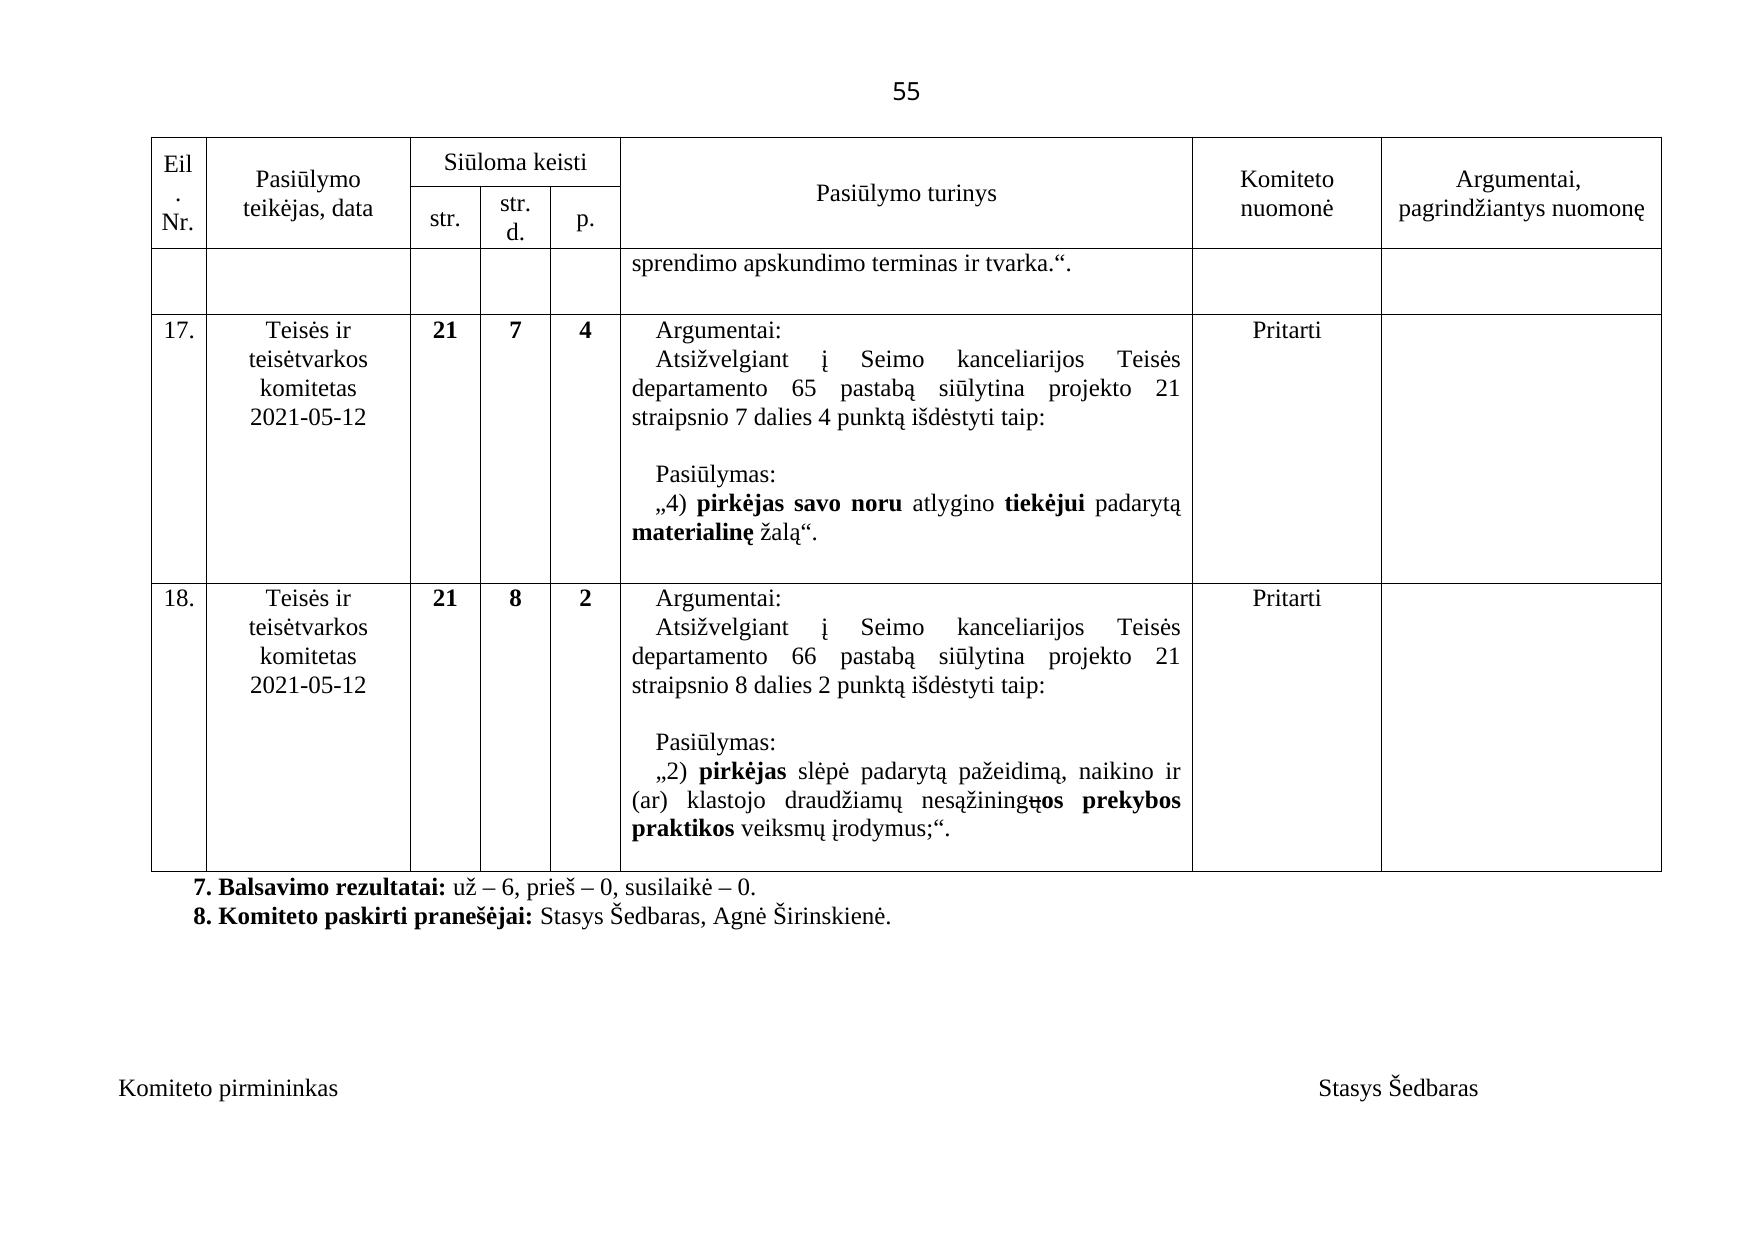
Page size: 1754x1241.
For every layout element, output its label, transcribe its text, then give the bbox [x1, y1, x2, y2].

table_cell 18. [152, 584, 206, 871]
table_header Pasiūlymo teikėjas, data [207, 138, 410, 247]
table_cell 7 [481, 315, 550, 582]
table_cell Pritarti [1193, 584, 1381, 871]
table_cell Teisės ir teisėtvarkos komitetas 2021-05-12 [207, 315, 410, 582]
table_cell Argumentai: Atsižvelgiant į Seimo kanceliarijos Teisės departamento 65 pastabą siūlytina projekto 21 straipsnio 7 dalies 4 punktą išdėstyti taip: Pasiūlymas: „4) pirkėjas savo noru atlygino tiekėjui padarytą materialinę žalą“. [621, 315, 1192, 582]
table_cell p. [551, 187, 620, 247]
text 7. Balsavimo rezultatai: už – 6, prieš – 0, susilaikė – 0. [118, 872, 1695, 901]
text Komiteto pirmininkas (Parašas) Stasys Šedbaras [118, 1073, 1695, 1102]
table_header Eil. Nr. [152, 138, 206, 247]
text 8. Komiteto paskirti pranešėjai: Stasys Šedbaras, Agnė Širinskienė. [118, 901, 1695, 929]
table_cell [1193, 249, 1381, 314]
table_cell sprendimo apskundimo terminas ir tvarka.“. [621, 249, 1192, 314]
table_cell [481, 249, 550, 314]
table_cell 2 [551, 584, 620, 871]
table_cell str. [411, 187, 480, 247]
table_header Pasiūlymo turinys [621, 138, 1192, 247]
table_header Komiteto nuomonė [1193, 138, 1381, 247]
table_cell 21 [411, 584, 480, 871]
table_cell 8 [481, 584, 550, 871]
table_cell [551, 249, 620, 314]
table_cell 21 [411, 315, 480, 582]
table_cell [1382, 315, 1661, 582]
table_cell str. d. [481, 187, 550, 247]
table_cell [411, 249, 480, 314]
table_cell [1382, 249, 1661, 314]
table_cell 17. [152, 315, 206, 582]
table_cell Pritarti [1193, 315, 1381, 582]
table_cell Argumentai: Atsižvelgiant į Seimo kanceliarijos Teisės departamento 66 pastabą siūlytina projekto 21 straipsnio 8 dalies 2 punktą išdėstyti taip: Pasiūlymas: „2) pirkėjas slėpė padarytą pažeidimą, naikino ir (ar) klastojo draudžiamų nesąžiningųos prekybos praktikos veiksmų įrodymus;“. [621, 584, 1192, 871]
table_cell [152, 249, 206, 314]
table_header Argumentai, pagrindžiantys nuomonę [1382, 138, 1661, 247]
table_cell [207, 249, 410, 314]
table_cell [1382, 584, 1661, 871]
table_cell 4 [551, 315, 620, 582]
table_header Siūloma keisti [411, 138, 620, 186]
table_cell Teisės ir teisėtvarkos komitetas 2021-05-12 [207, 584, 410, 871]
